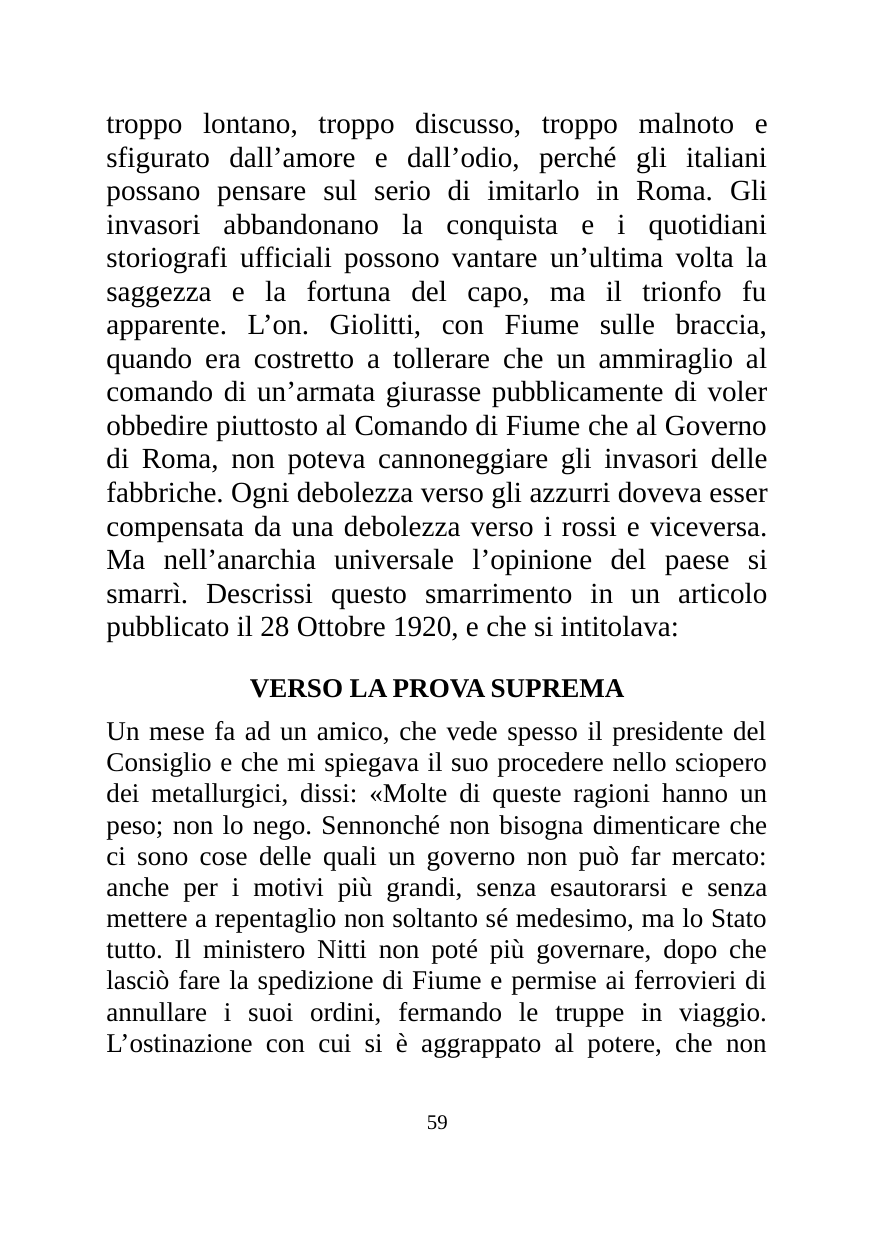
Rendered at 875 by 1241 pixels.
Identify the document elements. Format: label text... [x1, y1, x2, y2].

text troppo lontano, troppo discusso, troppo malnoto e sfigurato dall’amore e dall’odio, perché gli italiani possano pensare sul serio di imitarlo in Roma. Gli invasori abbandonano la conquista e i quotidiani storiografi ufficiali possono vantare un’ultima volta la saggezza e la fortuna del capo, ma il trionfo fu apparente. L’on. Giolitti, con Fiume sulle braccia, quando era costretto a tollerare che un ammiraglio al comando di un’armata giurasse pubblicamente di voler obbedire piuttosto al Comando di Fiume che al Governo di Roma, non poteva cannoneggiare gli invasori delle fabbriche. Ogni debolezza verso gli azzurri doveva esser compensata da una debolezza verso i rossi e viceversa. Ma nell’anarchia universale l’opinione del paese si smarrì. Descrissi questo smarrimento in un articolo pubblicato il 28 Ottobre 1920, e che si intitolava: [106, 106, 768, 643]
text VERSO LA PROVA SUPREMA [106, 672, 768, 703]
text Un mese fa ad un amico, che vede spesso il presidente del Consiglio e che mi spiegava il suo procedere nello sciopero dei metallurgici, dissi: «Molte di queste ragioni hanno un peso; non lo nego. Sennonché non bisogna dimenticare che ci sono cose delle quali un governo non può far mercato: anche per i motivi più grandi, senza esautorarsi e senza mettere a repentaglio non soltanto sé medesimo, ma lo Stato tutto. Il ministero Nitti non poté più governare, dopo che lasciò fare la spedizione di Fiume e permise ai ferrovieri di annullare i suoi ordini, fermando le truppe in viaggio. L’ostinazione con cui si è aggrappato al potere, che non [106, 715, 768, 1058]
